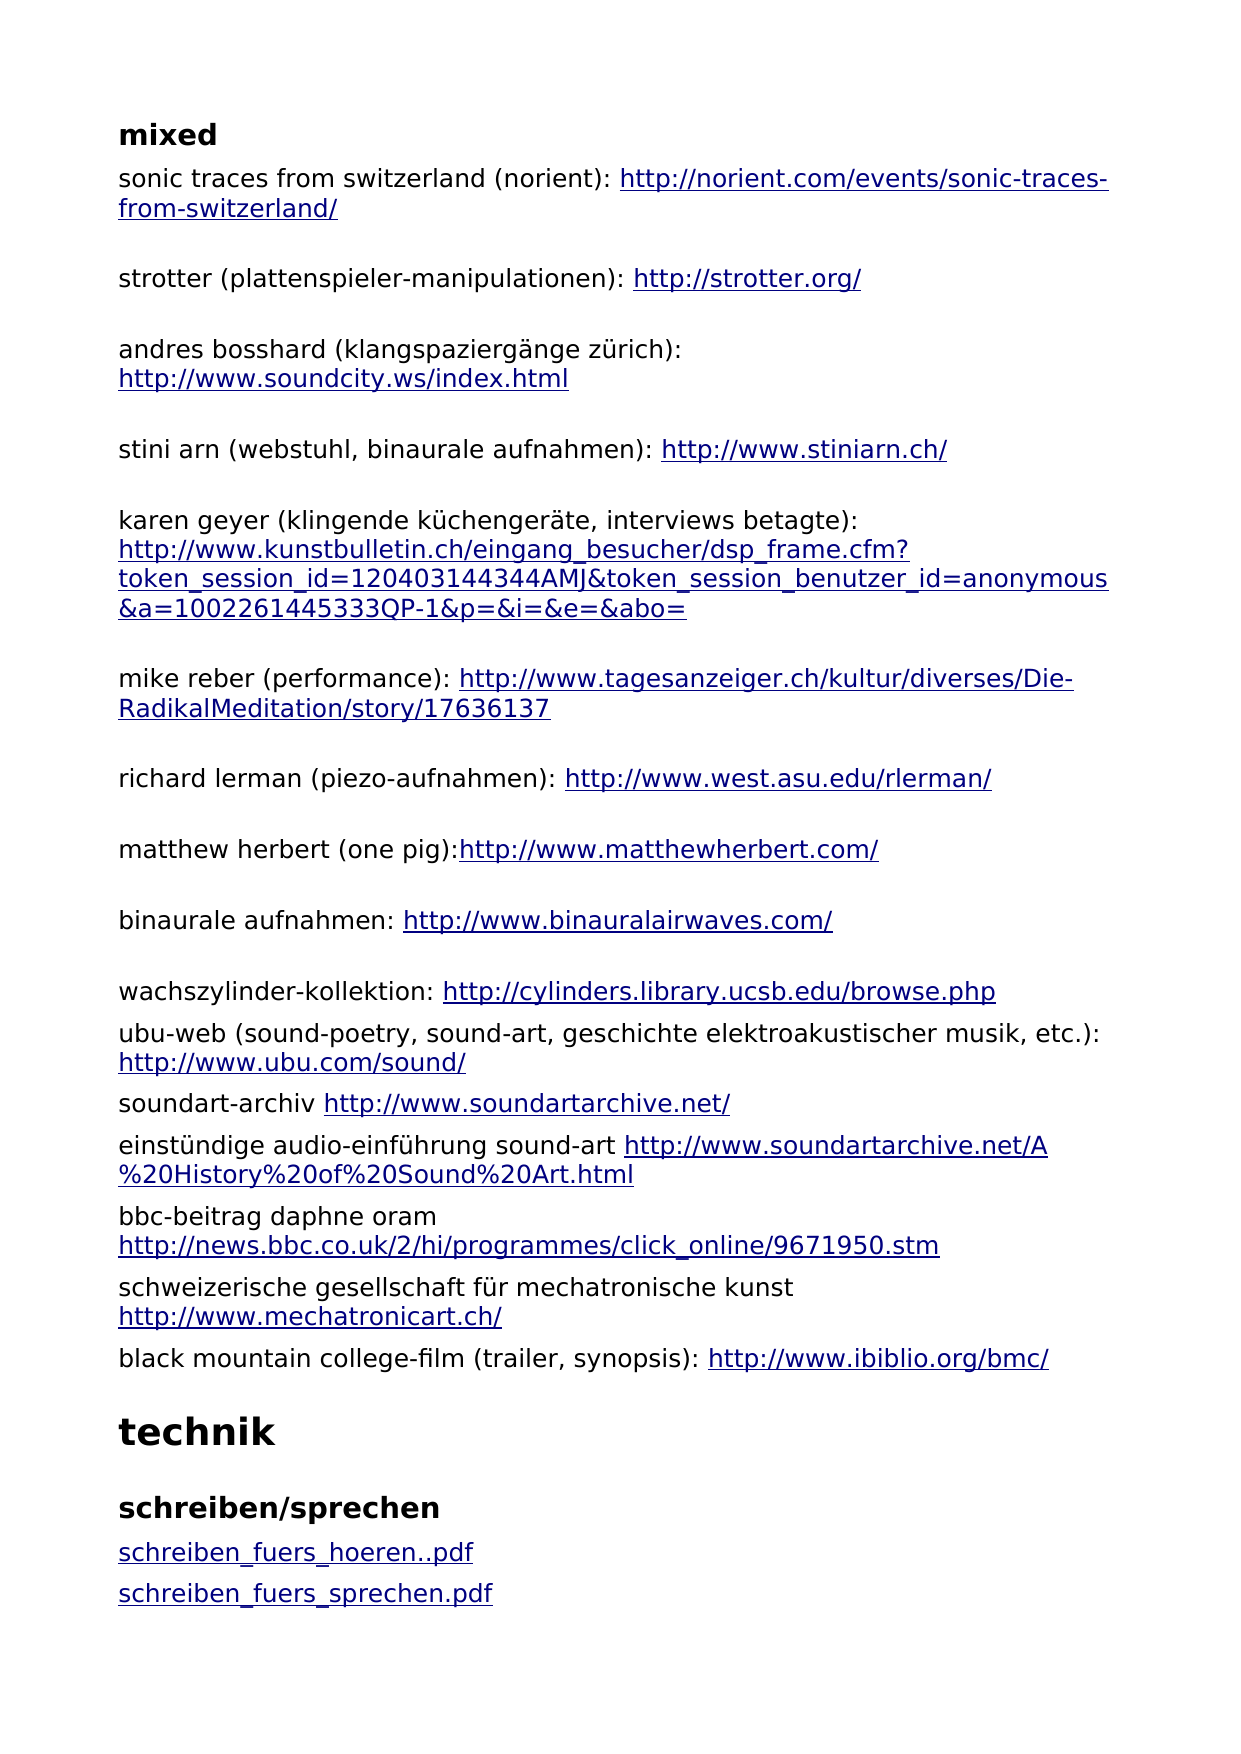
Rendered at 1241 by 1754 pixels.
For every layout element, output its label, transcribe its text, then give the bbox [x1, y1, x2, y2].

subtitle technik [118, 1410, 1122, 1454]
text schreiben_fuers_hoeren..pdf [118, 1538, 1122, 1567]
text einstündige audio-einführung sound-art http://www.soundartarchive.net/A%20History%20of%20Sound%20Art.html [118, 1131, 1122, 1189]
text ubu-web (sound-poetry, sound-art, geschichte elektroakustischer musik, etc.): http://www.ubu.com/sound/ [118, 1019, 1122, 1077]
text bbc-beitrag daphne oram http://news.bbc.co.uk/2/hi/programmes/click_online/9671950.stm [118, 1202, 1122, 1260]
text strotter (plattenspieler-manipulationen): http://strotter.org/ [118, 264, 1122, 323]
subtitle mixed [118, 118, 1122, 152]
text andres bosshard (klangspaziergänge zürich): http://www.soundcity.ws/index.html [118, 335, 1122, 423]
text karen geyer (klingende küchengeräte, interviews betagte): http://www.kunstbulletin.ch/eingang_besucher/dsp_frame.cfm?token_session_id=120403144344AMJ&token_session_benutzer_id=anonymous&a=1002261445333QP-1&p=&i=&e=&abo= [118, 506, 1122, 652]
text soundart-archiv http://www.soundartarchive.net/ [118, 1089, 1122, 1119]
text sonic traces from switzerland (norient): http://norient.com/events/sonic-traces-from-switzerland/ [118, 164, 1122, 252]
text schweizerische gesellschaft für mechatronische kunst http://www.mechatronicart.ch/ [118, 1273, 1122, 1331]
text wachszylinder-kollektion: http://cylinders.library.ucsb.edu/browse.php [118, 977, 1122, 1006]
text matthew herbert (one pig):http://www.matthewherbert.com/ [118, 835, 1122, 894]
text schreiben_fuers_sprechen.pdf [118, 1580, 1122, 1609]
text black mountain college-film (trailer, synopsis): http://www.ibiblio.org/bmc/ [118, 1344, 1122, 1373]
text richard lerman (piezo-aufnahmen): http://www.west.asu.edu/rlerman/ [118, 764, 1122, 823]
text stini arn (webstuhl, binaurale aufnahmen): http://www.stiniarn.ch/ [118, 435, 1122, 494]
text binaurale aufnahmen: http://www.binauralairwaves.com/ [118, 906, 1122, 964]
text mike reber (performance): http://www.tagesanzeiger.ch/kultur/diverses/Die-RadikalMeditation/story/17636137 [118, 664, 1122, 752]
subtitle schreiben/sprechen [118, 1492, 1122, 1526]
